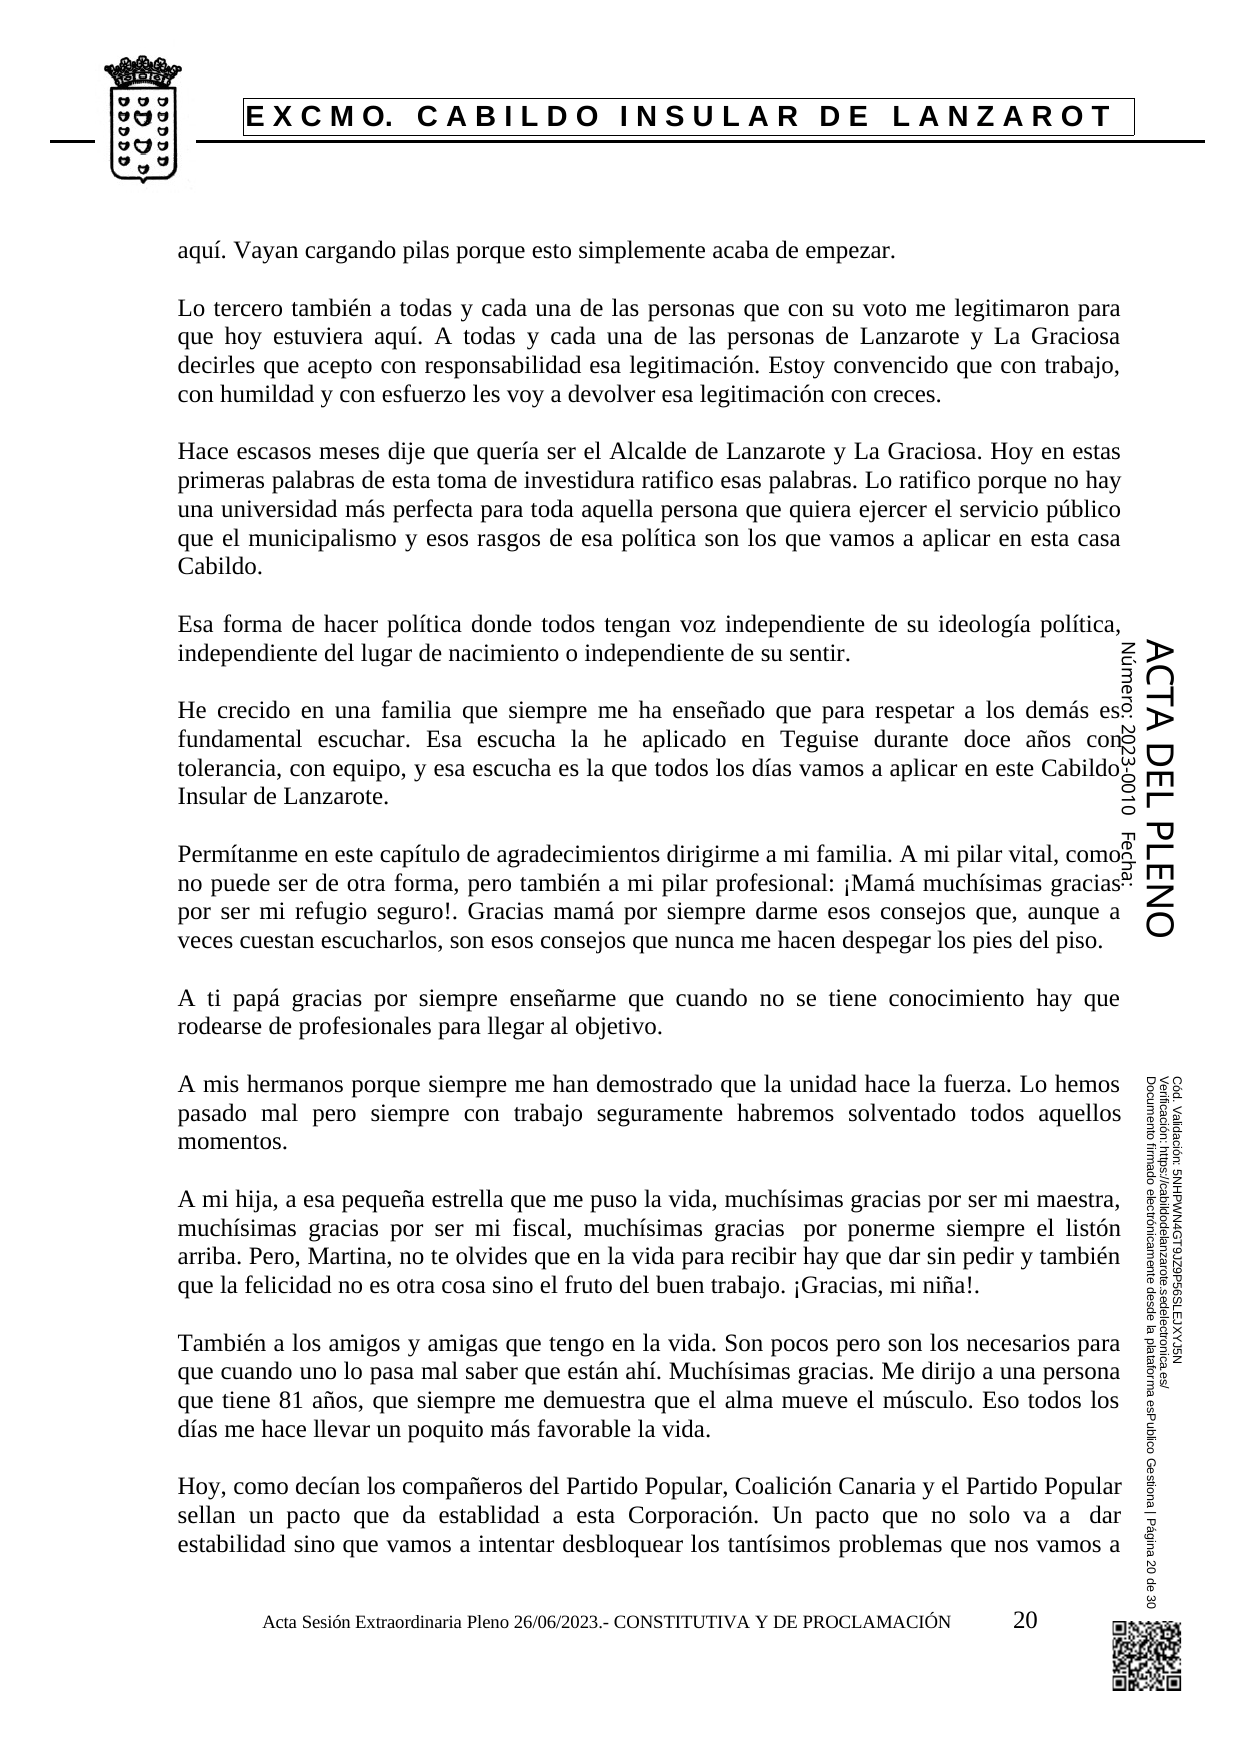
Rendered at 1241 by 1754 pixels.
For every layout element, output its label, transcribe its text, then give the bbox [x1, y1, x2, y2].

text Cód. Validación: 5NHPWN4GT9JZ9P56SLEJXYJ5N [1171, 1076, 1184, 1611]
text Acta Sesión Extraordinaria Pleno 26/06/2023.- CONSTITUTIVA Y DE PROCLAMACIÓN 20 [262, 1605, 1192, 1634]
text Documento firmado electrónicamente desde la plataforma esPublico Gestiona | Página 20 de 30 [1145, 1076, 1158, 1611]
picture [95, 39, 196, 193]
text A ti papá gracias por siempre enseñarme que cuando no se tiene conocimiento hay que rodearse de profesionales para llegar al objetivo. [177, 983, 1122, 1040]
text He crecido en una familia que siempre me ha enseñado que para respetar a los demás es fundamental escuchar. Esa escucha la he aplicado en Teguise durante doce años con tolerancia, con equipo, y esa escucha es la que todos los días vamos a aplicar en este Cabildo Insular de Lanzarote. [177, 695, 1122, 810]
text Número: 2023-0010 Fecha: 11/07/2023 [1117, 641, 1140, 984]
text A mis hermanos porque siempre me han demostrado que la unidad hace la fuerza. Lo hemos pasado mal pero siempre con trabajo seguramente habremos solventado todos aquellos momentos. [177, 1069, 1122, 1155]
text A mi hija, a esa pequeña estrella que me puso la vida, muchísimas gracias por ser mi maestra, muchísimas gracias por ser mi fiscal, muchísimas gracias por ponerme siempre el listón arriba. Pero, Martina, no te olvides que en la vida para recibir hay que dar sin pedir y también que la felicidad no es otra cosa sino el fruto del buen trabajo. ¡Gracias, mi niña!. [177, 1184, 1122, 1299]
text ACTA DEL PLENO [1140, 639, 1183, 984]
text Hace escasos meses dije que quería ser el Alcalde de Lanzarote y La Graciosa. Hoy en estas primeras palabras de esta toma de investidura ratifico esas palabras. Lo ratifico porque no hay una universidad más perfecta para toda aquella persona que quiera ejercer el servicio público que el municipalismo y esos rasgos de esa política son los que vamos a aplicar en esta casa Cabildo. [177, 436, 1122, 580]
text aquí. Vayan cargando pilas porque esto simplemente acaba de empezar. [177, 235, 1192, 264]
text Lo tercero también a todas y cada una de las personas que con su voto me legitimaron para que hoy estuviera aquí. A todas y cada una de las personas de Lanzarote y La Graciosa decirles que acepto con responsabilidad esa legitimación. Estoy convencido que con trabajo, con humildad y con esfuerzo les voy a devolver esa legitimación con creces. [177, 293, 1122, 408]
text Verificación: https://cabildodelanzarote.sedelectronica.es/ [1158, 1076, 1171, 1611]
picture [1112, 1621, 1182, 1691]
text También a los amigos y amigas que tengo en la vida. Son pocos pero son los necesarios para que cuando uno lo pasa mal saber que están ahí. Muchísimas gracias. Me dirijo a una persona que tiene 81 años, que siempre me demuestra que el alma mueve el músculo. Eso todos los días me hace llevar un poquito más favorable la vida. [177, 1328, 1121, 1443]
text Hoy, como decían los compañeros del Partido Popular, Coalición Canaria y el Partido Popular sellan un pacto que da establidad a esta Corporación. Un pacto que no solo va a dar estabilidad sino que vamos a intentar desbloquear los tantísimos problemas que nos vamos a [177, 1471, 1122, 1558]
text Permítanme en este capítulo de agradecimientos dirigirme a mi familia. A mi pilar vital, como no puede ser de otra forma, pero también a mi pilar profesional: ¡Mamá muchísimas gracias por ser mi refugio seguro!. Gracias mamá por siempre darme esos consejos que, aunque a veces cuestan escucharlos, son esos consejos que nunca me hacen despegar los pies del piso. [177, 839, 1122, 954]
text Esa forma de hacer política donde todos tengan voz independiente de su ideología política, independiente del lugar de nacimiento o independiente de su sentir. [177, 609, 1122, 666]
